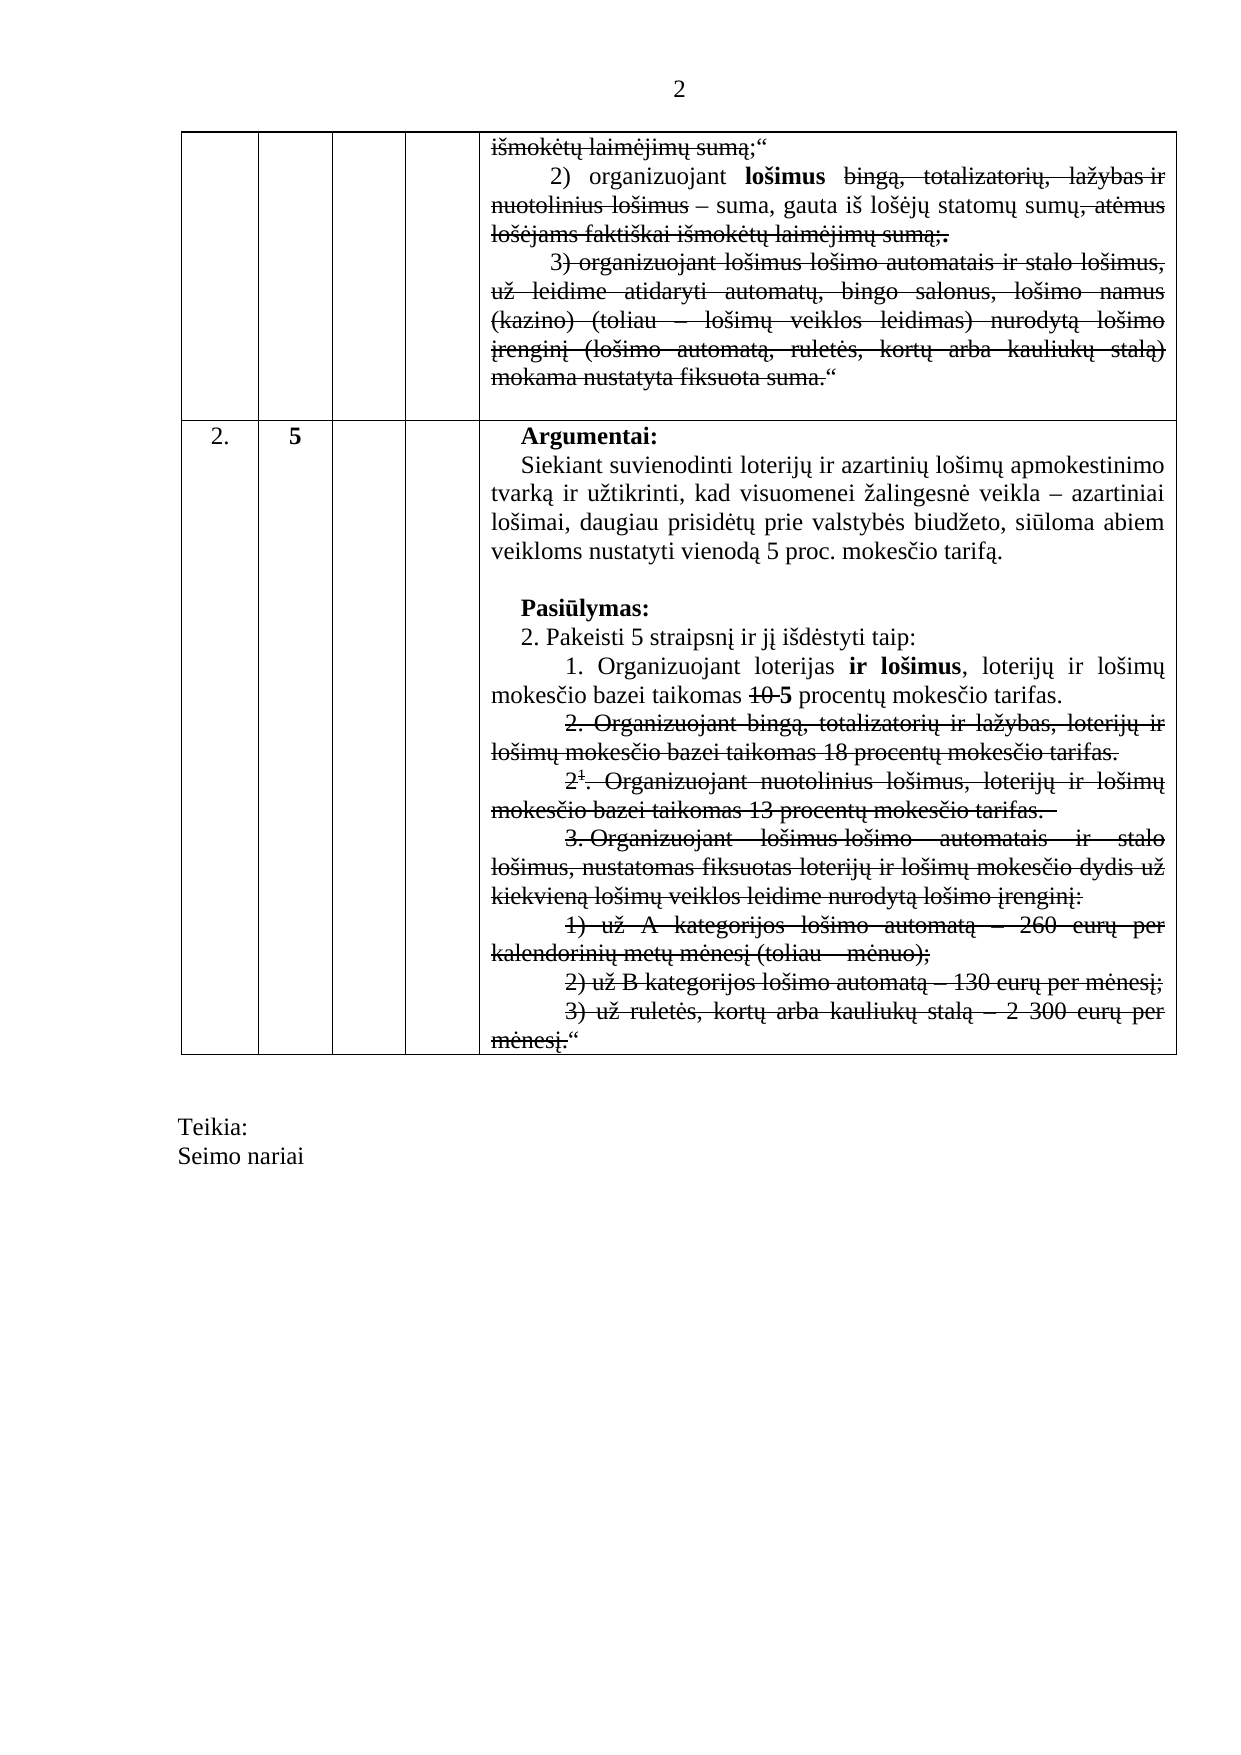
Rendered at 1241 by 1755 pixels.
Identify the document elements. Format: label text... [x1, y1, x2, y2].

table_cell [333, 133, 405, 420]
table_cell 2. [182, 421, 258, 1053]
text Teikia: [177, 1112, 1181, 1141]
table_cell išmokėtų laimėjimų sumą;“ 2) organizuojant lošimus bingą, totalizatorių, lažybas ir nuotolinius lošimus – suma, gauta iš lošėjų statomų sumų, atėmus lošėjams faktiškai išmokėtų laimėjimų sumą;. 3) organizuojant lošimus lošimo automatais ir stalo lošimus, už leidime atidaryti automatų, bingo salonus, lošimo namus (kazino) (toliau – lošimų veiklos leidimas) nurodytą lošimo įrenginį (lošimo automatą, ruletės, kortų arba kauliukų stalą) mokama nustatyta fiksuota suma.“ [480, 133, 1176, 420]
table_cell [406, 133, 479, 420]
table_cell 5 [259, 421, 332, 1053]
table_cell [406, 421, 479, 1053]
text Seimo nariai [177, 1141, 1181, 1169]
table_cell [259, 133, 332, 420]
table_cell [182, 133, 258, 420]
table_cell Argumentai: Siekiant suvienodinti loterijų ir azartinių lošimų apmokestinimo tvarką ir užtikrinti, kad visuomenei žalingesnė veikla – azartiniai lošimai, daugiau prisidėtų prie valstybės biudžeto, siūloma abiem veikloms nustatyti vienodą 5 proc. mokesčio tarifą. Pasiūlymas: 2. Pakeisti 5 straipsnį ir jį išdėstyti taip: 1. Organizuojant loterijas ir lošimus, loterijų ir lošimų mokesčio bazei taikomas 10 5 procentų mokesčio tarifas. 2. Organizuojant bingą, totalizatorių ir lažybas, loterijų ir lošimų mokesčio bazei taikomas 18 procentų mokesčio tarifas. 21. Organizuojant nuotolinius lošimus, loterijų ir lošimų mokesčio bazei taikomas 13 procentų mokesčio tarifas. 3. Organizuojant lošimus lošimo automatais ir stalo lošimus, nustatomas fiksuotas loterijų ir lošimų mokesčio dydis už kiekvieną lošimų veiklos leidime nurodytą lošimo įrenginį: 1) už A kategorijos lošimo automatą – 260 eurų per kalendorinių metų mėnesį (toliau – mėnuo); 2) už B kategorijos lošimo automatą – 130 eurų per mėnesį; 3) už ruletės, kortų arba kauliukų stalą – 2 300 eurų per mėnesį.“ [480, 421, 1176, 1053]
table_cell [333, 421, 405, 1053]
